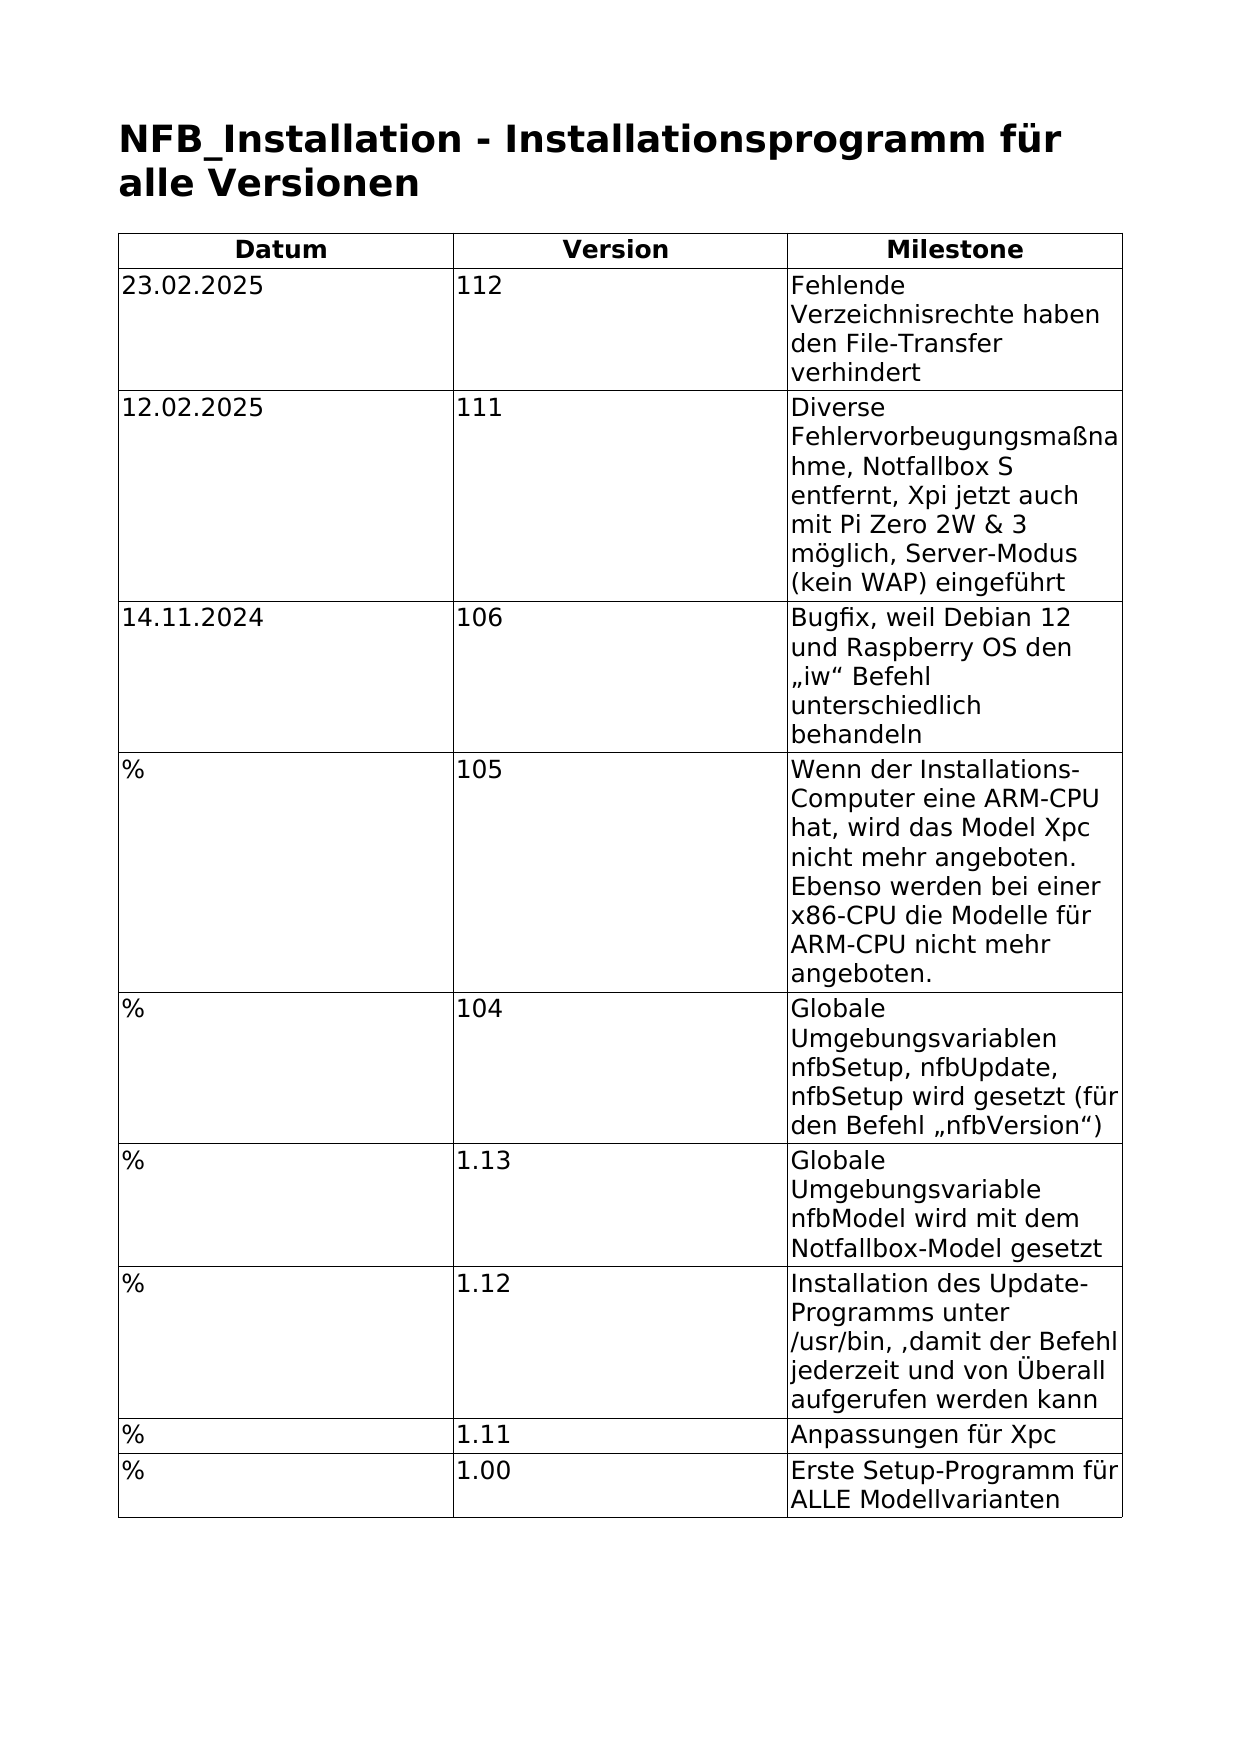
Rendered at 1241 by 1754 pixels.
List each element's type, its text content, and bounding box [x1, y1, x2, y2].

table_cell 104 [454, 993, 787, 1143]
table_cell 111 [454, 391, 787, 601]
table_cell 106 [454, 602, 787, 752]
table_cell 12.02.2025 [119, 391, 453, 601]
table_cell % [119, 1454, 453, 1517]
table_header Datum [119, 234, 453, 268]
table_cell Fehlende Verzeichnisrechte haben den File-Transfer verhindert [788, 269, 1122, 390]
table_cell % [119, 753, 453, 992]
table_cell 105 [454, 753, 787, 992]
table_cell 1.11 [454, 1419, 787, 1453]
table_cell Anpassungen für Xpc [788, 1419, 1122, 1453]
subtitle NFB_Installation - Installationsprogramm für alle Versionen [118, 118, 1122, 205]
table_cell 1.12 [454, 1267, 787, 1418]
table_cell Erste Setup-Programm für ALLE Modellvarianten [788, 1454, 1122, 1517]
table_cell Installation des Update-Programms unter /usr/bin, ,damit der Befehl jederzeit und von Überall aufgerufen werden kann [788, 1267, 1122, 1418]
table_header Version [454, 234, 787, 268]
table_cell Bugfix, weil Debian 12 und Raspberry OS den „iw“ Befehl unterschiedlich behandeln [788, 602, 1122, 752]
table_cell Globale Umgebungsvariable nfbModel wird mit dem Notfallbox-Model gesetzt [788, 1144, 1122, 1266]
table_cell 1.00 [454, 1454, 787, 1517]
table_cell 23.02.2025 [119, 269, 453, 390]
table_cell Diverse Fehlervorbeugungsmaßnahme, Notfallbox S entfernt, Xpi jetzt auch mit Pi Zero 2W & 3 möglich, Server-Modus (kein WAP) eingeführt [788, 391, 1122, 601]
table_cell 112 [454, 269, 787, 390]
table_cell 14.11.2024 [119, 602, 453, 752]
table_cell % [119, 1267, 453, 1418]
table_cell Wenn der Installations-Computer eine ARM-CPU hat, wird das Model Xpc nicht mehr angeboten. Ebenso werden bei einer x86-CPU die Modelle für ARM-CPU nicht mehr angeboten. [788, 753, 1122, 992]
table_cell 1.13 [454, 1144, 787, 1266]
table_cell % [119, 1144, 453, 1266]
table_cell % [119, 1419, 453, 1453]
table_cell % [119, 993, 453, 1143]
table_cell Globale Umgebungsvariablen nfbSetup, nfbUpdate, nfbSetup wird gesetzt (für den Befehl „nfbVersion“) [788, 993, 1122, 1143]
table_header Milestone [788, 234, 1122, 268]
